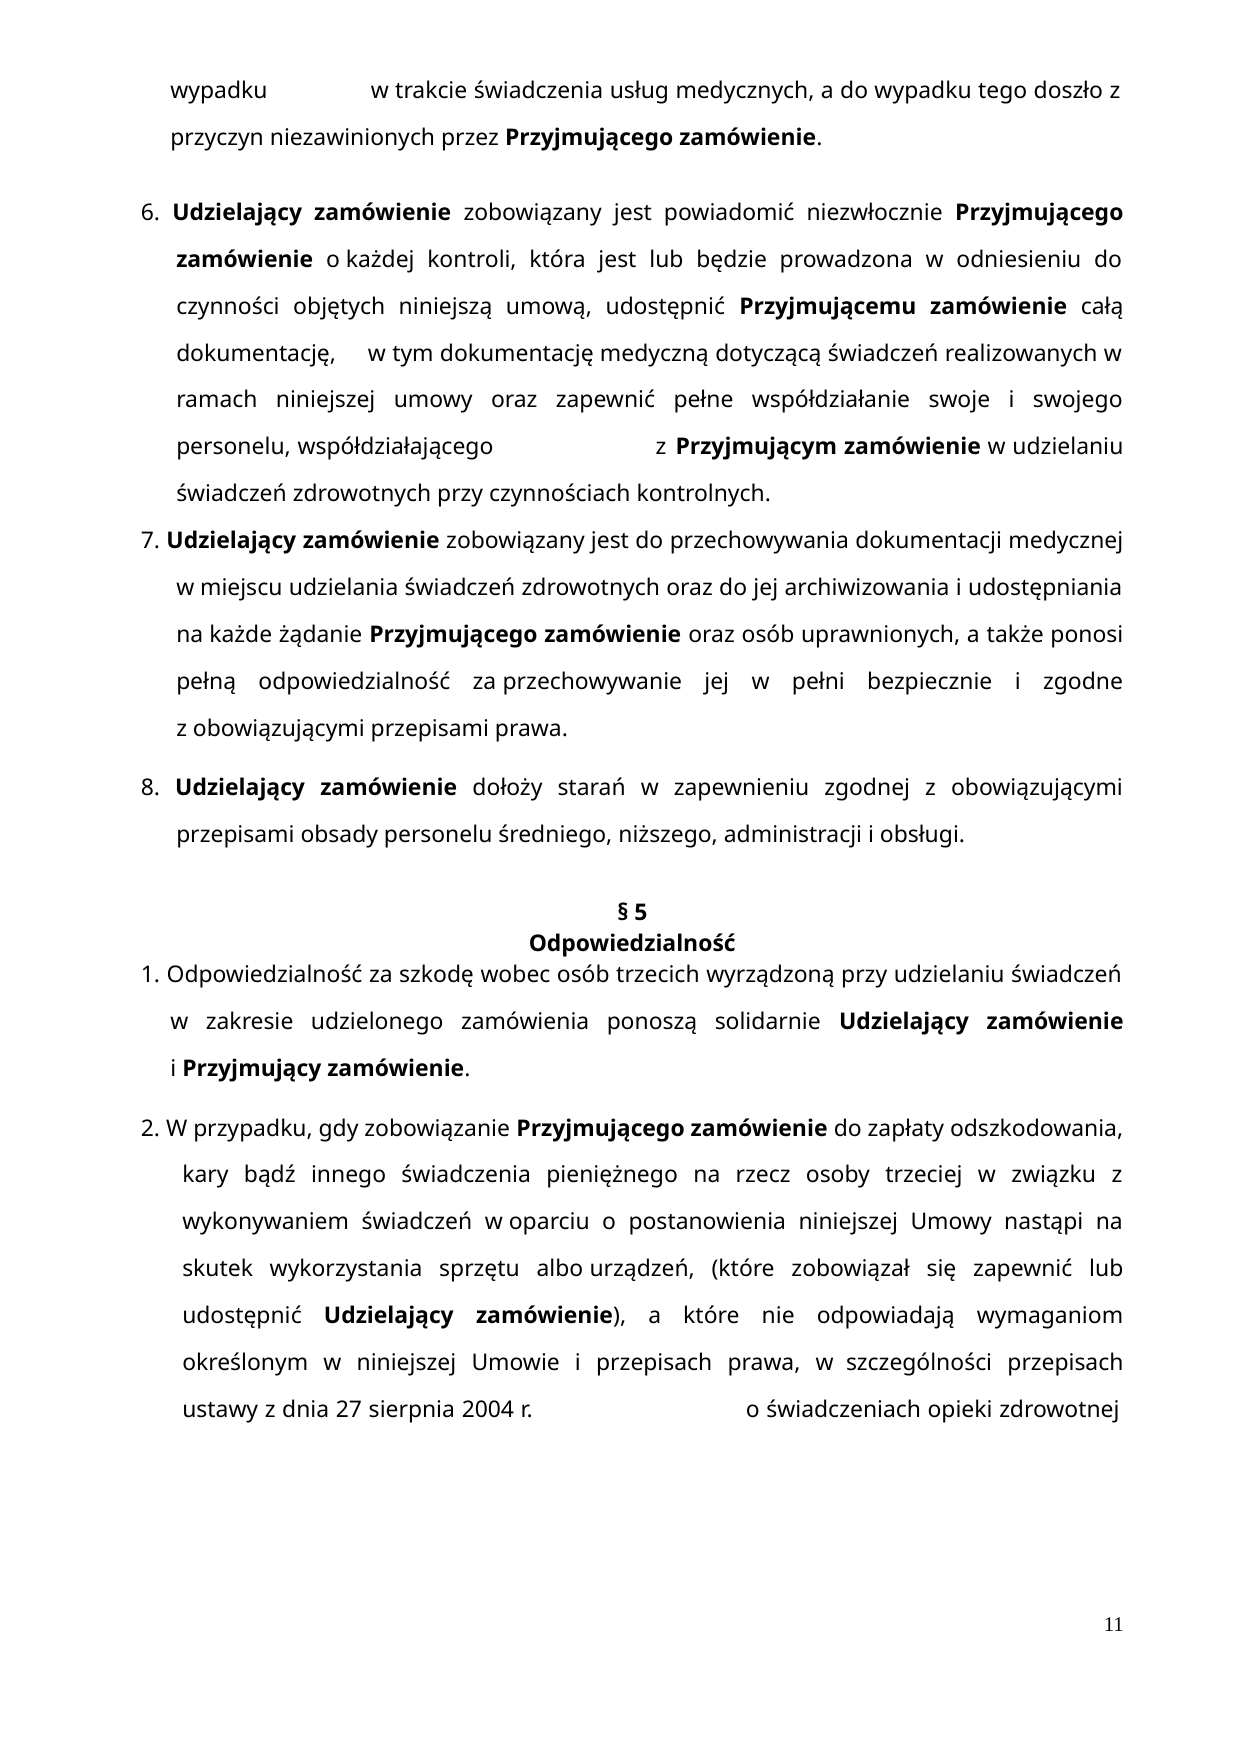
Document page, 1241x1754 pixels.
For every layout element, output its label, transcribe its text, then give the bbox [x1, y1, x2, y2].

text 6. Udzielający zamówienie zobowiązany jest powiadomić niezwłocznie Przyjmującego zamówienie o każdej kontroli, która jest lub będzie prowadzona w odniesieniu do czynności objętych niniejszą umową, udostępnić Przyjmującemu zamówienie całą dokumentację, w tym dokumentację medyczną dotyczącą świadczeń realizowanych w ramach niniejszej umowy oraz zapewnić pełne współdziałanie swoje i swojego personelu, współdziałającego z Przyjmującym zamówienie w udzielaniu świadczeń zdrowotnych przy czynnościach kontrolnych. [141, 196, 1123, 508]
list 2. W przypadku, gdy zobowiązanie Przyjmującego zamówienie do zapłaty odszkodowania, kary bądź innego świadczenia pieniężnego na rzecz osoby trzeciej w związku z wykonywaniem świadczeń w oparciu o postanowienia niniejszej Umowy nastąpi na skutek wykorzystania sprzętu albo urządzeń, (które zobowiązał się zapewnić lub udostępnić Udzielający zamówienie), a które nie odpowiadają wymaganiom określonym w niniejszej Umowie i przepisach prawa, w szczególności przepisach ustawy z dnia 27 sierpnia 2004 r. o świadczeniach opieki zdrowotnej [141, 1112, 1123, 1424]
text wypadku w trakcie świadczenia usług medycznych, a do wypadku tego doszło z przyczyn niezawinionych przez Przyjmującego zamówienie. [141, 74, 1123, 152]
text 1. Odpowiedzialność za szkodę wobec osób trzecich wyrządzoną przy udzielaniu świadczeń w zakresie udzielonego zamówienia ponoszą solidarnie Udzielający zamówienie i Przyjmujący zamówienie. [141, 958, 1123, 1083]
text Odpowiedzialność [141, 927, 1123, 958]
text 7. Udzielający zamówienie zobowiązany jest do przechowywania dokumentacji medycznej w miejscu udzielania świadczeń zdrowotnych oraz do jej archiwizowania i udostępniania na każde żądanie Przyjmującego zamówienie oraz osób uprawnionych, a także ponosi pełną odpowiedzialność za przechowywanie jej w pełni bezpiecznie i zgodne z obowiązującymi przepisami prawa. [141, 524, 1123, 743]
list 8. Udzielający zamówienie dołoży starań w zapewnieniu zgodnej z obowiązującymi przepisami obsady personelu średniego, niższego, administracji i obsługi. [141, 771, 1123, 849]
text § 5 [141, 896, 1123, 927]
